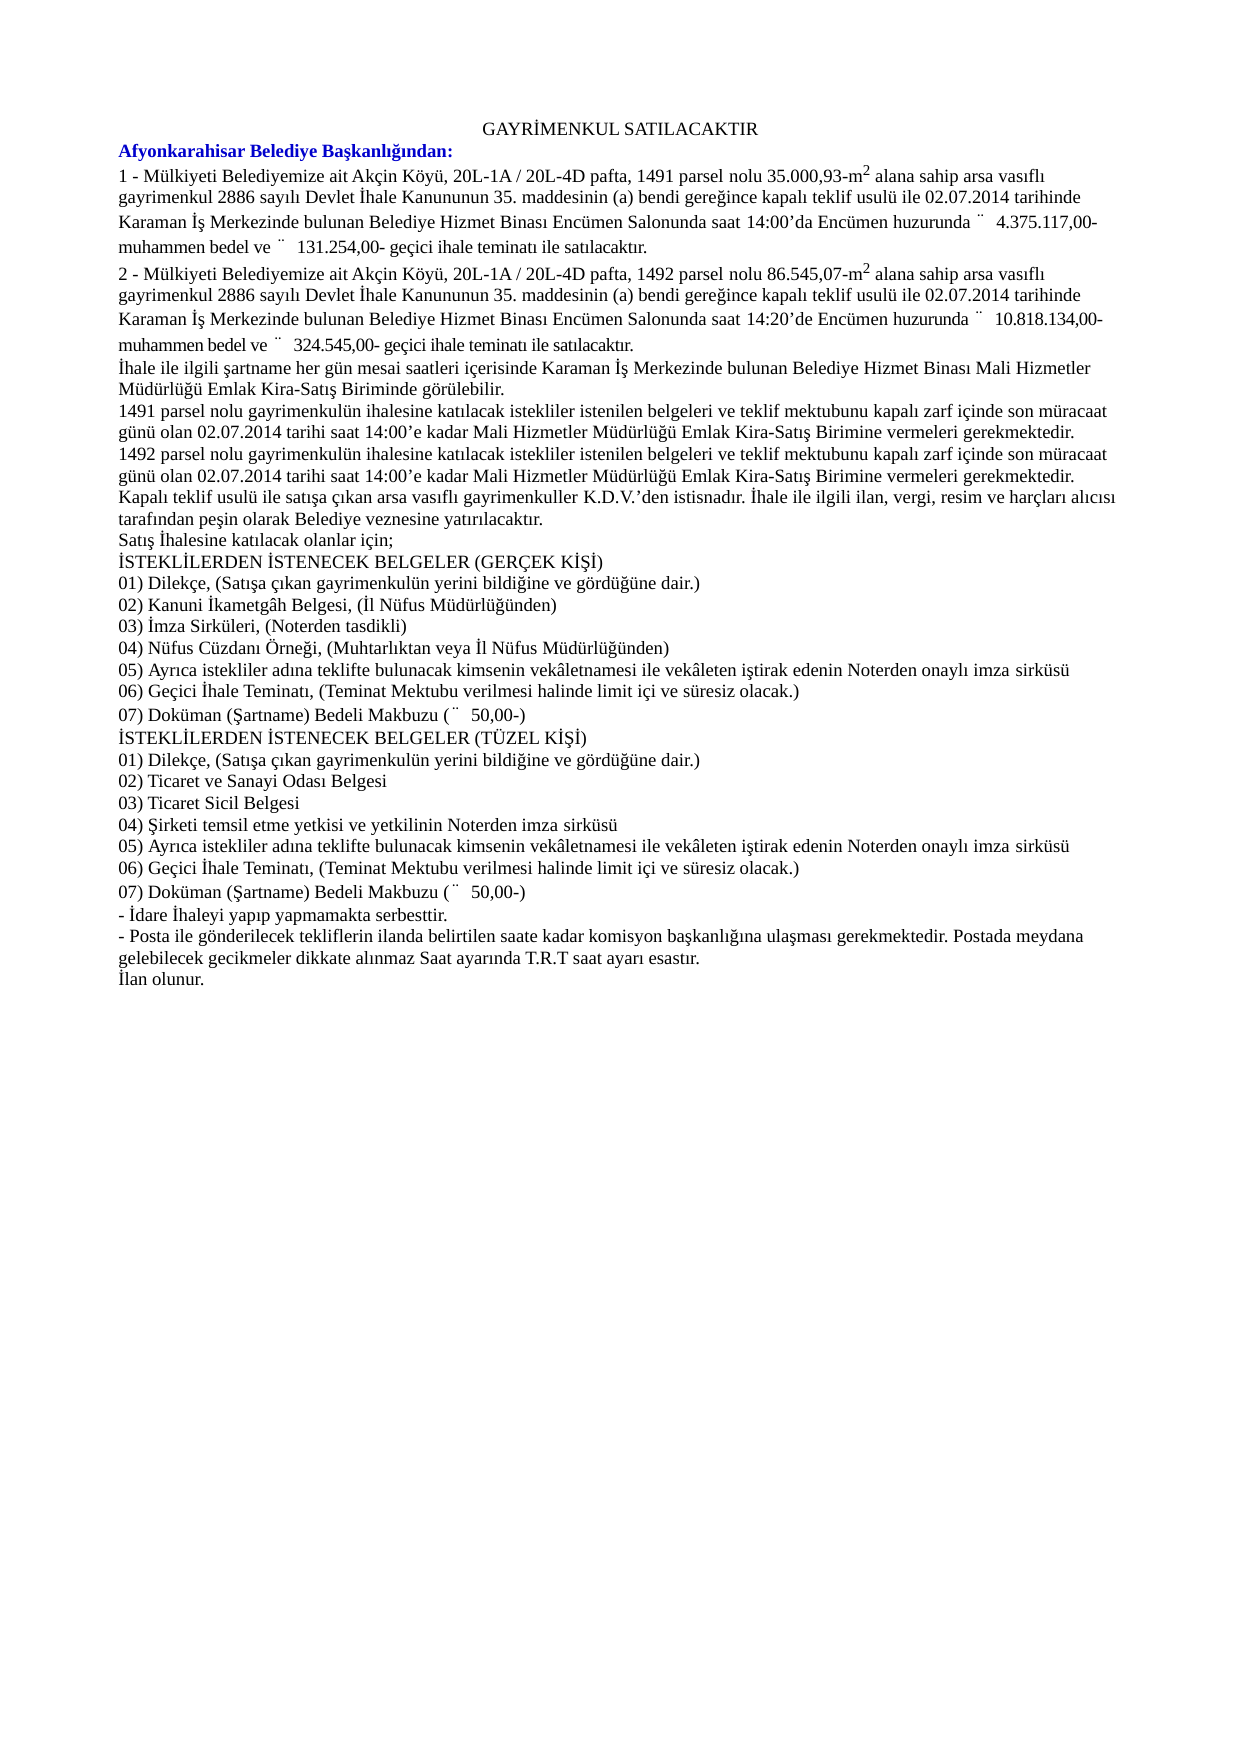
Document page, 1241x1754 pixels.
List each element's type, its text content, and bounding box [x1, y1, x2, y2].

text Satış İhalesine katılacak olanlar için; [118, 529, 1122, 551]
text 07) Doküman (Şartname) Bedeli Makbuzu (¨ 50,00-) [118, 702, 1122, 727]
text İhale ile ilgili şartname her gün mesai saatleri içerisinde Karaman İş Merkezinde bulunan Belediye Hizmet Binası Mali Hizmetler Müdürlüğü Emlak Kira-Satış Biriminde görülebilir. [118, 357, 1122, 400]
text 05) Ayrıca istekliler adına teklifte bulunacak kimsenin vekâletnamesi ile vekâleten iştirak edenin Noterden onaylı imza sirküsü [118, 658, 1122, 680]
text 02) Kanuni İkametgâh Belgesi, (İl Nüfus Müdürlüğünden) [118, 594, 1122, 615]
text İlan olunur. [118, 968, 1122, 990]
text 1492 parsel nolu gayrimenkulün ihalesine katılacak istekliler istenilen belgeleri ve teklif mektubunu kapalı zarf içinde son müracaat günü olan 02.07.2014 tarihi saat 14:00’e kadar Mali Hizmetler Müdürlüğü Emlak Kira-Satış Birimine vermeleri gerekmektedir. [118, 443, 1122, 486]
text 05) Ayrıca istekliler adına teklifte bulunacak kimsenin vekâletnamesi ile vekâleten iştirak edenin Noterden onaylı imza sirküsü [118, 835, 1122, 857]
text - Posta ile gönderilecek tekliflerin ilanda belirtilen saate kadar komisyon başkanlığına ulaşması gerekmektedir. Postada meydana gelebilecek gecikmeler dikkate alınmaz Saat ayarında T.R.T saat ayarı esastır. [118, 925, 1122, 968]
text 04) Nüfus Cüzdanı Örneği, (Muhtarlıktan veya İl Nüfus Müdürlüğünden) [118, 637, 1122, 658]
text Afyonkarahisar Belediye Başkanlığından: [118, 140, 1122, 161]
text 2 - Mülkiyeti Belediyemize ait Akçin Köyü, 20L-1A / 20L-4D pafta, 1492 parsel nolu 86.545,07-m2 alana sahip arsa vasıflı gayrimenkul 2886 sayılı Devlet İhale Kanununun 35. maddesinin (a) bendi gereğince kapalı teklif usulü ile 02.07.2014 tarihinde Karaman İş Merkezinde bulunan Belediye Hizmet Binası Encümen Salonunda saat 14:20’de Encümen huzurunda ¨ 10.818.134,00- muhammen bedel ve ¨ 324.545,00- geçici ihale teminatı ile satılacaktır. [118, 259, 1122, 357]
text 04) Şirketi temsil etme yetkisi ve yetkilinin Noterden imza sirküsü [118, 813, 1122, 835]
text 02) Ticaret ve Sanayi Odası Belgesi [118, 770, 1122, 792]
text 1 - Mülkiyeti Belediyemize ait Akçin Köyü, 20L-1A / 20L-4D pafta, 1491 parsel nolu 35.000,93-m2 alana sahip arsa vasıflı gayrimenkul 2886 sayılı Devlet İhale Kanununun 35. maddesinin (a) bendi gereğince kapalı teklif usulü ile 02.07.2014 tarihinde Karaman İş Merkezinde bulunan Belediye Hizmet Binası Encümen Salonunda saat 14:00’da Encümen huzurunda ¨ 4.375.117,00- muhammen bedel ve ¨ 131.254,00- geçici ihale teminatı ile satılacaktır. [118, 161, 1122, 259]
text 06) Geçici İhale Teminatı, (Teminat Mektubu verilmesi halinde limit içi ve süresiz olacak.) [118, 680, 1122, 702]
text - İdare İhaleyi yapıp yapmamakta serbesttir. [118, 904, 1122, 925]
text 07) Doküman (Şartname) Bedeli Makbuzu (¨ 50,00-) [118, 878, 1122, 904]
text Kapalı teklif usulü ile satışa çıkan arsa vasıflı gayrimenkuller K.D.V.’den istisnadır. İhale ile ilgili ilan, vergi, resim ve harçları alıcısı tarafından peşin olarak Belediye veznesine yatırılacaktır. [118, 486, 1122, 529]
text 03) İmza Sirküleri, (Noterden tasdikli) [118, 615, 1122, 637]
text 01) Dilekçe, (Satışa çıkan gayrimenkulün yerini bildiğine ve gördüğüne dair.) [118, 572, 1122, 594]
text 01) Dilekçe, (Satışa çıkan gayrimenkulün yerini bildiğine ve gördüğüne dair.) [118, 749, 1122, 770]
text GAYRİMENKUL SATILACAKTIR [118, 118, 1122, 140]
text 1491 parsel nolu gayrimenkulün ihalesine katılacak istekliler istenilen belgeleri ve teklif mektubunu kapalı zarf içinde son müracaat günü olan 02.07.2014 tarihi saat 14:00’e kadar Mali Hizmetler Müdürlüğü Emlak Kira-Satış Birimine vermeleri gerekmektedir. [118, 400, 1122, 443]
text 06) Geçici İhale Teminatı, (Teminat Mektubu verilmesi halinde limit içi ve süresiz olacak.) [118, 857, 1122, 878]
text İSTEKLİLERDEN İSTENECEK BELGELER (TÜZEL KİŞİ) [118, 727, 1122, 749]
text 03) Ticaret Sicil Belgesi [118, 792, 1122, 813]
text İSTEKLİLERDEN İSTENECEK BELGELER (GERÇEK KİŞİ) [118, 551, 1122, 572]
